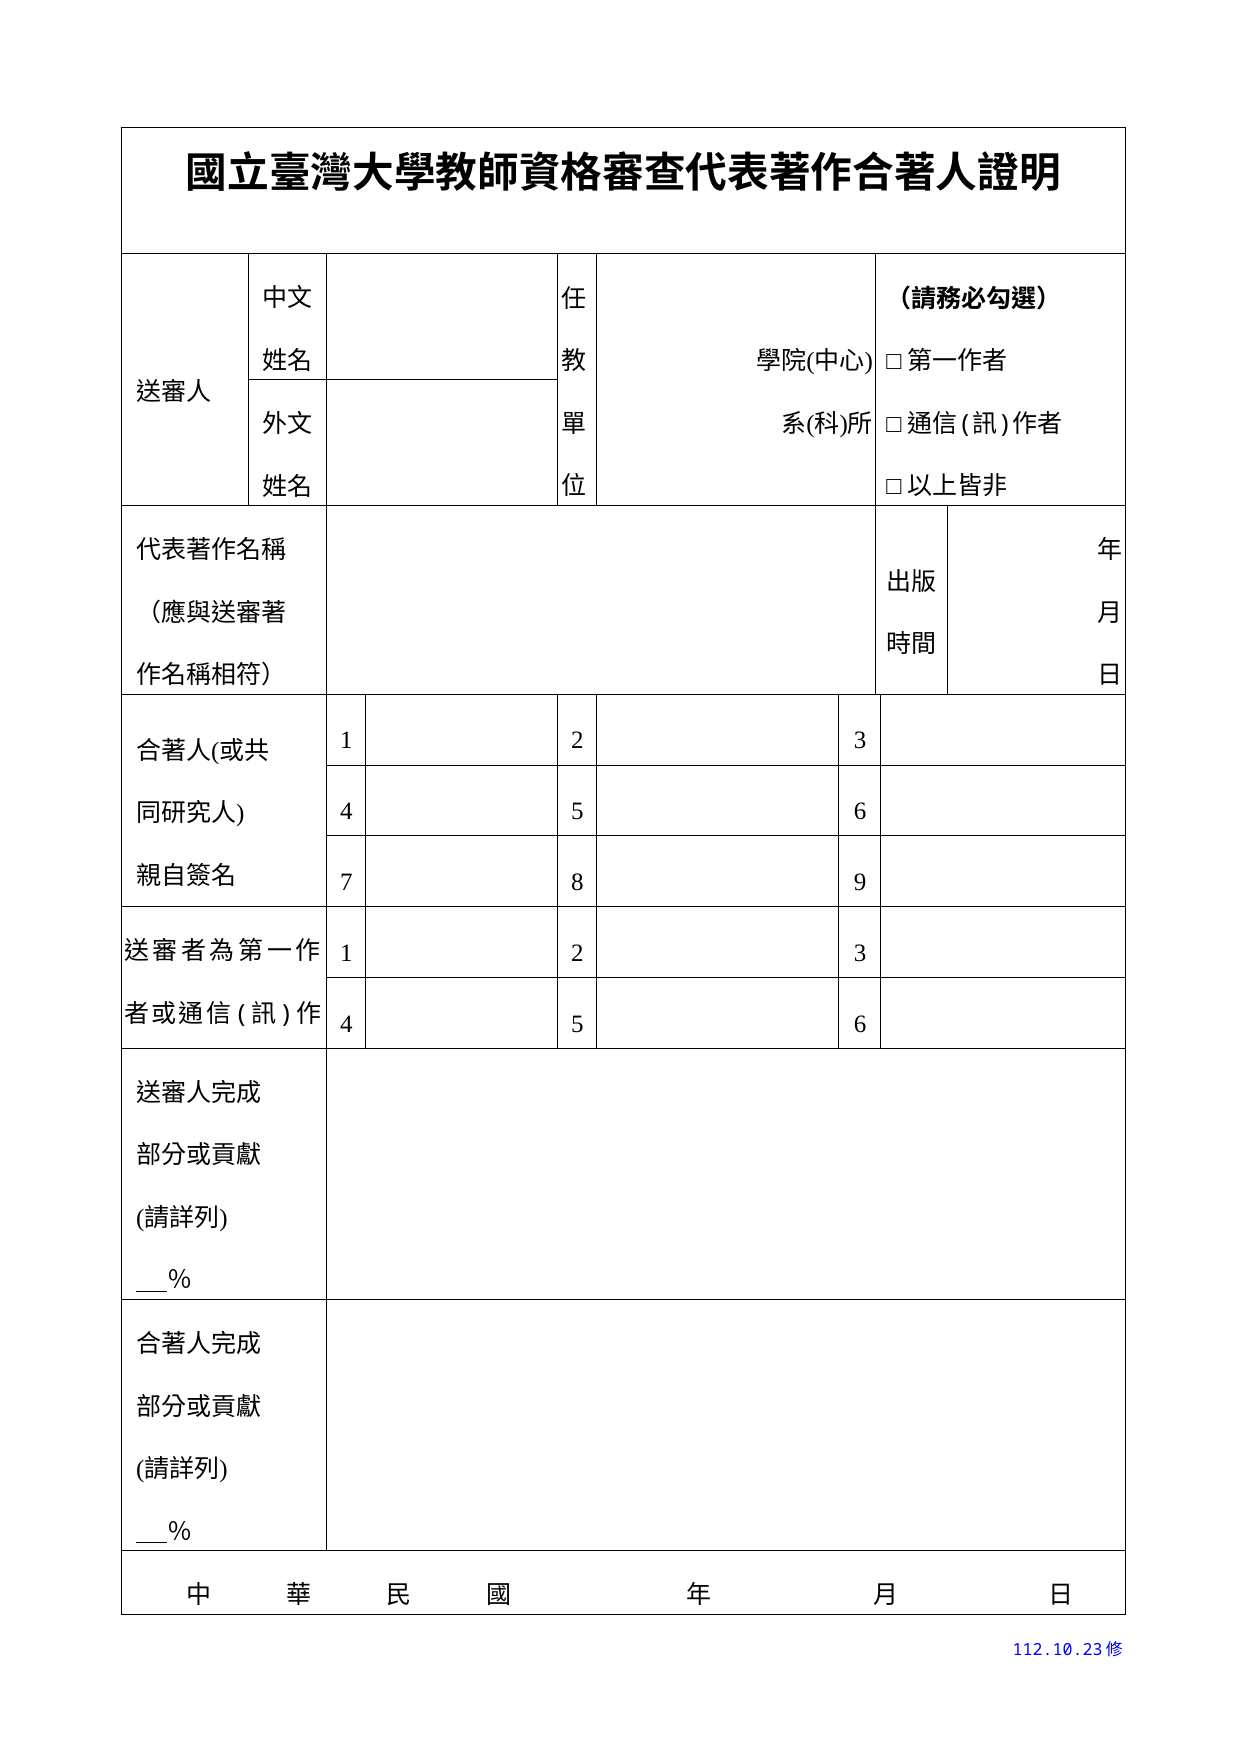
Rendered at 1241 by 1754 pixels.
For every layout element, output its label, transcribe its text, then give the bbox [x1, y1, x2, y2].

table_cell 中 華 民 國 年 月 日 [122, 1551, 1125, 1613]
table_cell [327, 506, 875, 694]
table_cell 5 [558, 978, 596, 1048]
table_cell 外文 姓名 [249, 380, 326, 505]
table_cell [597, 907, 838, 977]
table_cell [366, 836, 557, 906]
table_cell 4 [327, 978, 365, 1048]
table_cell 學院(中心) 系(科)所 [597, 254, 875, 505]
table_cell 3 [839, 695, 880, 764]
table_cell [881, 836, 1125, 906]
table_cell 代表著作名稱 （應與送審著作名稱相符） [122, 506, 326, 694]
table_cell 合著人(或共 同研究人) 親自簽名 [122, 695, 326, 906]
table_cell 合著人完成 部分或貢獻 (請詳列) ％ [122, 1300, 326, 1550]
table_cell [881, 907, 1125, 977]
table_cell 出版 時間 [876, 506, 947, 694]
table_cell [327, 1049, 1125, 1299]
table_cell [597, 978, 838, 1048]
table_cell [881, 978, 1125, 1048]
table_cell 6 [839, 978, 880, 1048]
table_cell 1 [327, 695, 365, 764]
table_cell 8 [558, 836, 596, 906]
table_cell [597, 766, 838, 835]
table_cell [881, 695, 1125, 764]
table_cell 2 [558, 907, 596, 977]
table_cell 送審者為第一作者或通信(訊)作者，免國外合著人簽章證明者姓名 （由送審人填寫） [122, 907, 326, 1048]
table_cell [327, 380, 557, 505]
table_cell 3 [839, 907, 880, 977]
table_cell 送審人 [122, 254, 248, 505]
table_cell （請務必勾選） □ 第一作者 □ 通信(訊)作者 □ 以上皆非 [876, 254, 1125, 505]
table_cell 任教 單位 [558, 254, 596, 505]
table_cell 9 [839, 836, 880, 906]
table_cell 1 [327, 907, 365, 977]
table_cell [366, 695, 557, 764]
table_cell [366, 766, 557, 835]
table_cell 6 [839, 766, 880, 835]
table_cell [881, 766, 1125, 835]
table_header 國立臺灣大學教師資格審查代表著作合著人證明 [122, 128, 1125, 253]
table_cell 年 月 日 [948, 506, 1125, 694]
table_cell [366, 907, 557, 977]
table_cell [327, 1300, 1125, 1550]
table_cell [366, 978, 557, 1048]
table_cell 7 [327, 836, 365, 906]
table_cell [597, 695, 838, 764]
table_cell [327, 254, 557, 379]
table_cell [597, 836, 838, 906]
table_cell 5 [558, 766, 596, 835]
table_cell 中文 姓名 [249, 254, 326, 379]
table_cell 4 [327, 766, 365, 835]
table_cell 送審人完成 部分或貢獻 (請詳列) ％ [122, 1049, 326, 1299]
table_cell 2 [558, 695, 596, 764]
